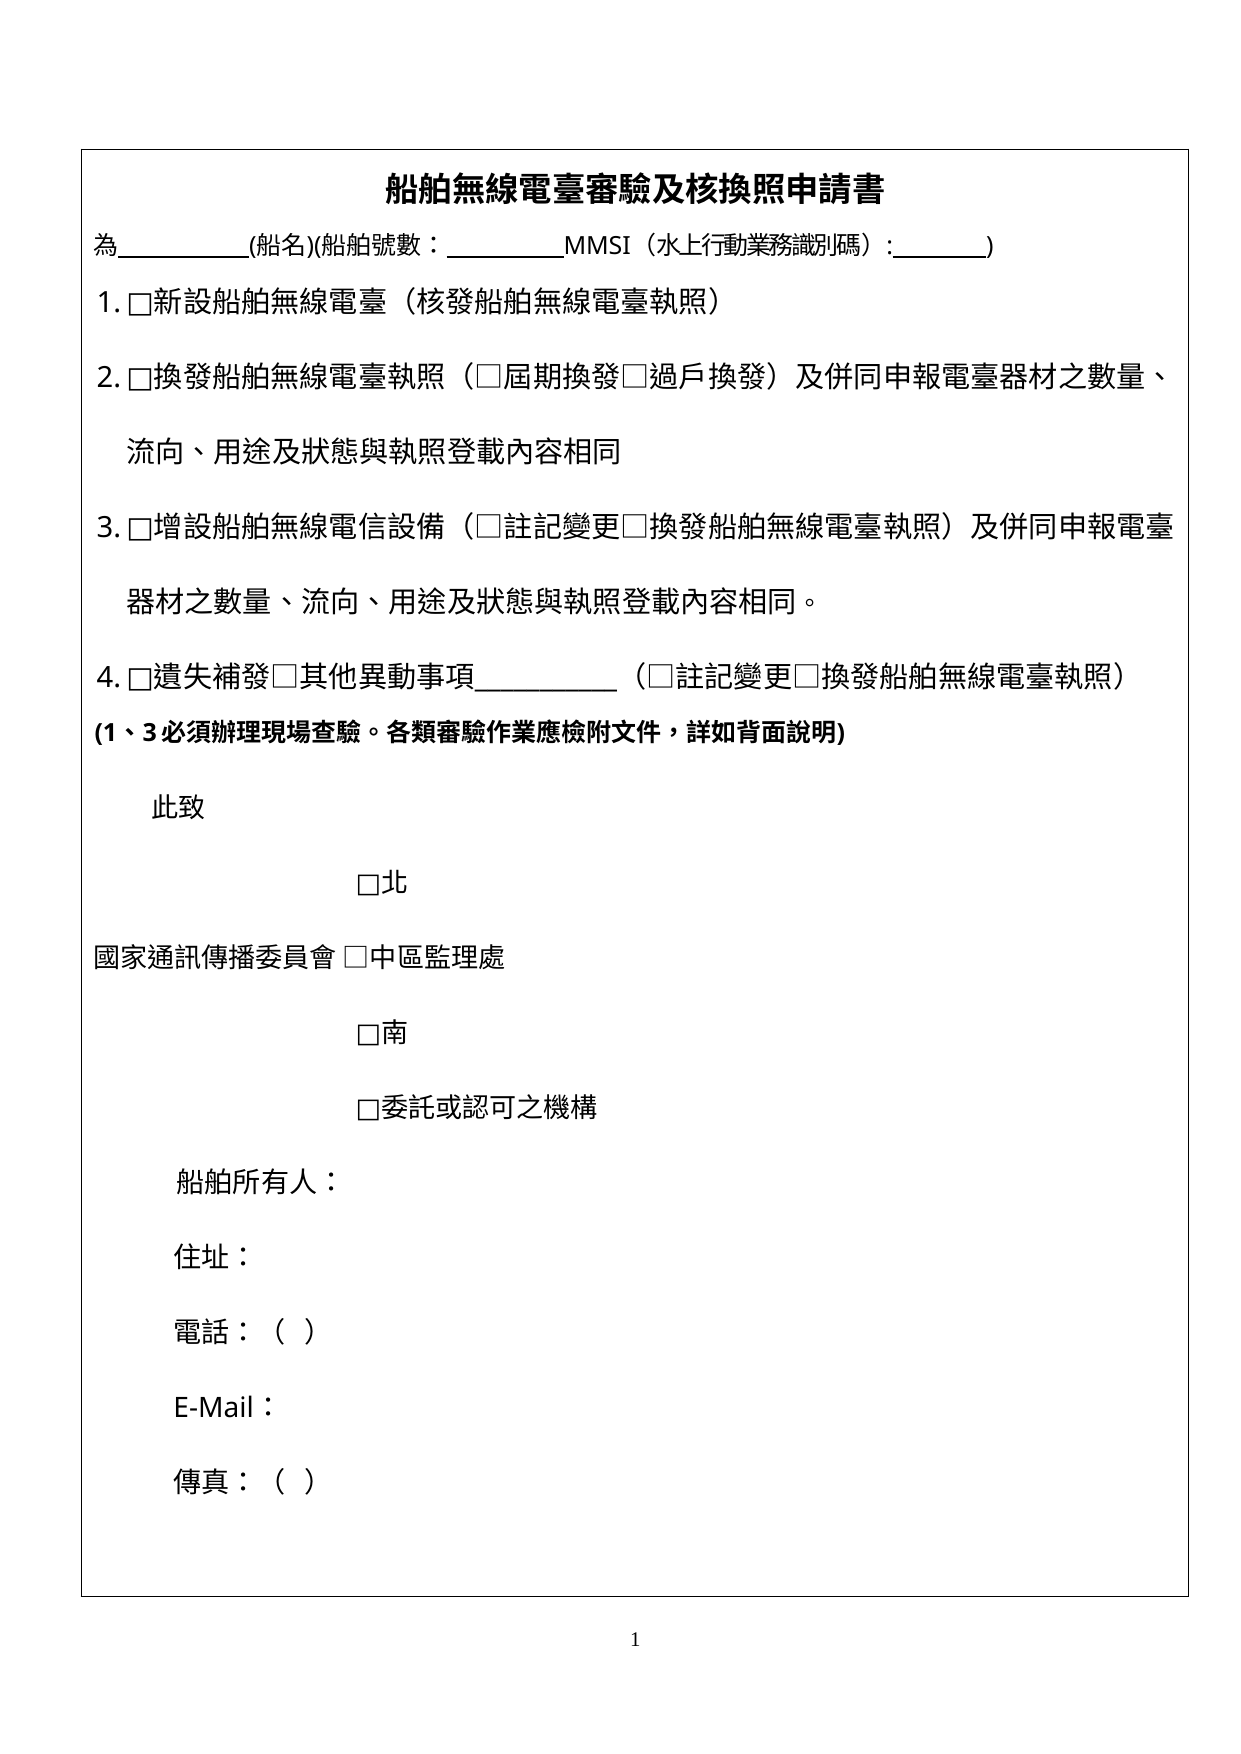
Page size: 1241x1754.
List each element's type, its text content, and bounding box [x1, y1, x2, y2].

table_header 船舶無線電臺審驗及核換照申請書 為 (船名)(船舶號數： MMSI（水上行動業務識別碼）: ) □新設船舶無線電臺（核發船舶無線電臺執照） □換發船舶無線電臺執照（□屆期換發□過戶換發）及併同申報電臺器材之數量、流向、用途及狀態與執照登載內容相同 □增設船舶無線電信設備（□註記變更□換發船舶無線電臺執照）及併同申報電臺器材之數量、流向、用途及狀態與執照登載內容相同。 □遺失補發□其他異動事項___________（□註記變更□換發船舶無線電臺執照） (1、3必須辦理現場查驗。各類審驗作業應檢附文件，詳如背面說明) 此致 □北 國家通訊傳播委員會 □中區監理處 □南 □委託或認可之機構 船舶所有人： 住址： 電話：（ ） E-Mail： 傳真：（ ） [82, 150, 1188, 1596]
